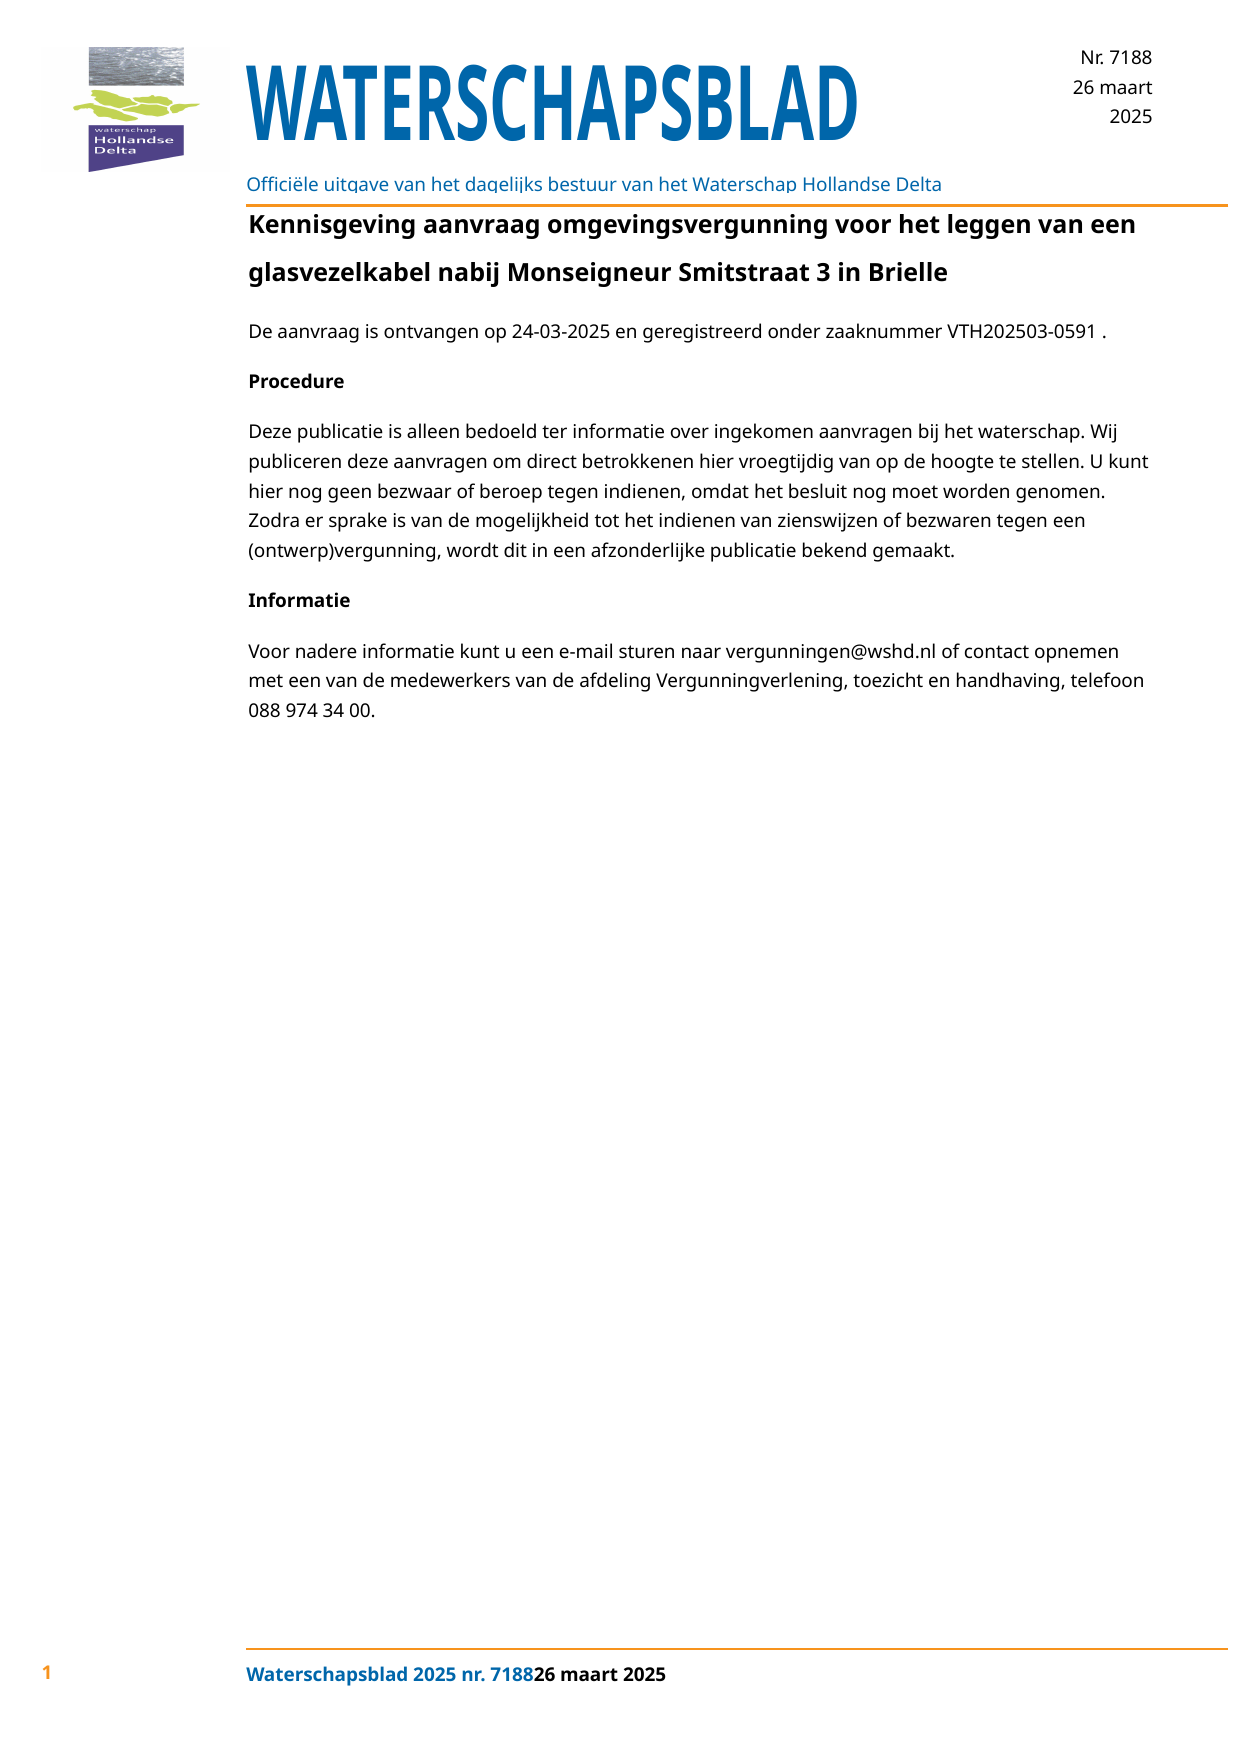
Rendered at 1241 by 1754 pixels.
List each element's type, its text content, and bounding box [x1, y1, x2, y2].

text Informatie [248, 587, 1152, 613]
text Kennisgeving aanvraag omgevingsvergunning voor het leggen van een glasvezelkabel nabij Monseigneur Smitstraat 3 in Brielle [248, 207, 1152, 288]
text Procedure [248, 368, 1152, 394]
text Deze publicatie is alleen bedoeld ter informatie over ingekomen aanvragen bij het waterschap. Wij publiceren deze aanvragen om direct betrokkenen hier vroegtijdig van op de hoogte te stellen. U kunt hier nog geen bezwaar of beroep tegen indienen, omdat het besluit nog moet worden genomen. Zodra er sprake is van de mogelijkheid tot het indienen van zienswijzen of bezwaren tegen een (ontwerp)vergunning, wordt dit in een afzonderlijke publicatie bekend gemaakt. [248, 419, 1152, 563]
picture [41, 47, 231, 172]
text De aanvraag is ontvangen op 24-03-2025 en geregistreerd onder zaaknummer VTH202503-0591 . [248, 318, 1152, 344]
text Voor nadere informatie kunt u een e-mail sturen naar vergunningen@wshd.nl of contact opnemen met een van de medewerkers van de afdeling Vergunningverlening, toezicht en handhaving, telefoon 088 974 34 00. [248, 638, 1152, 723]
